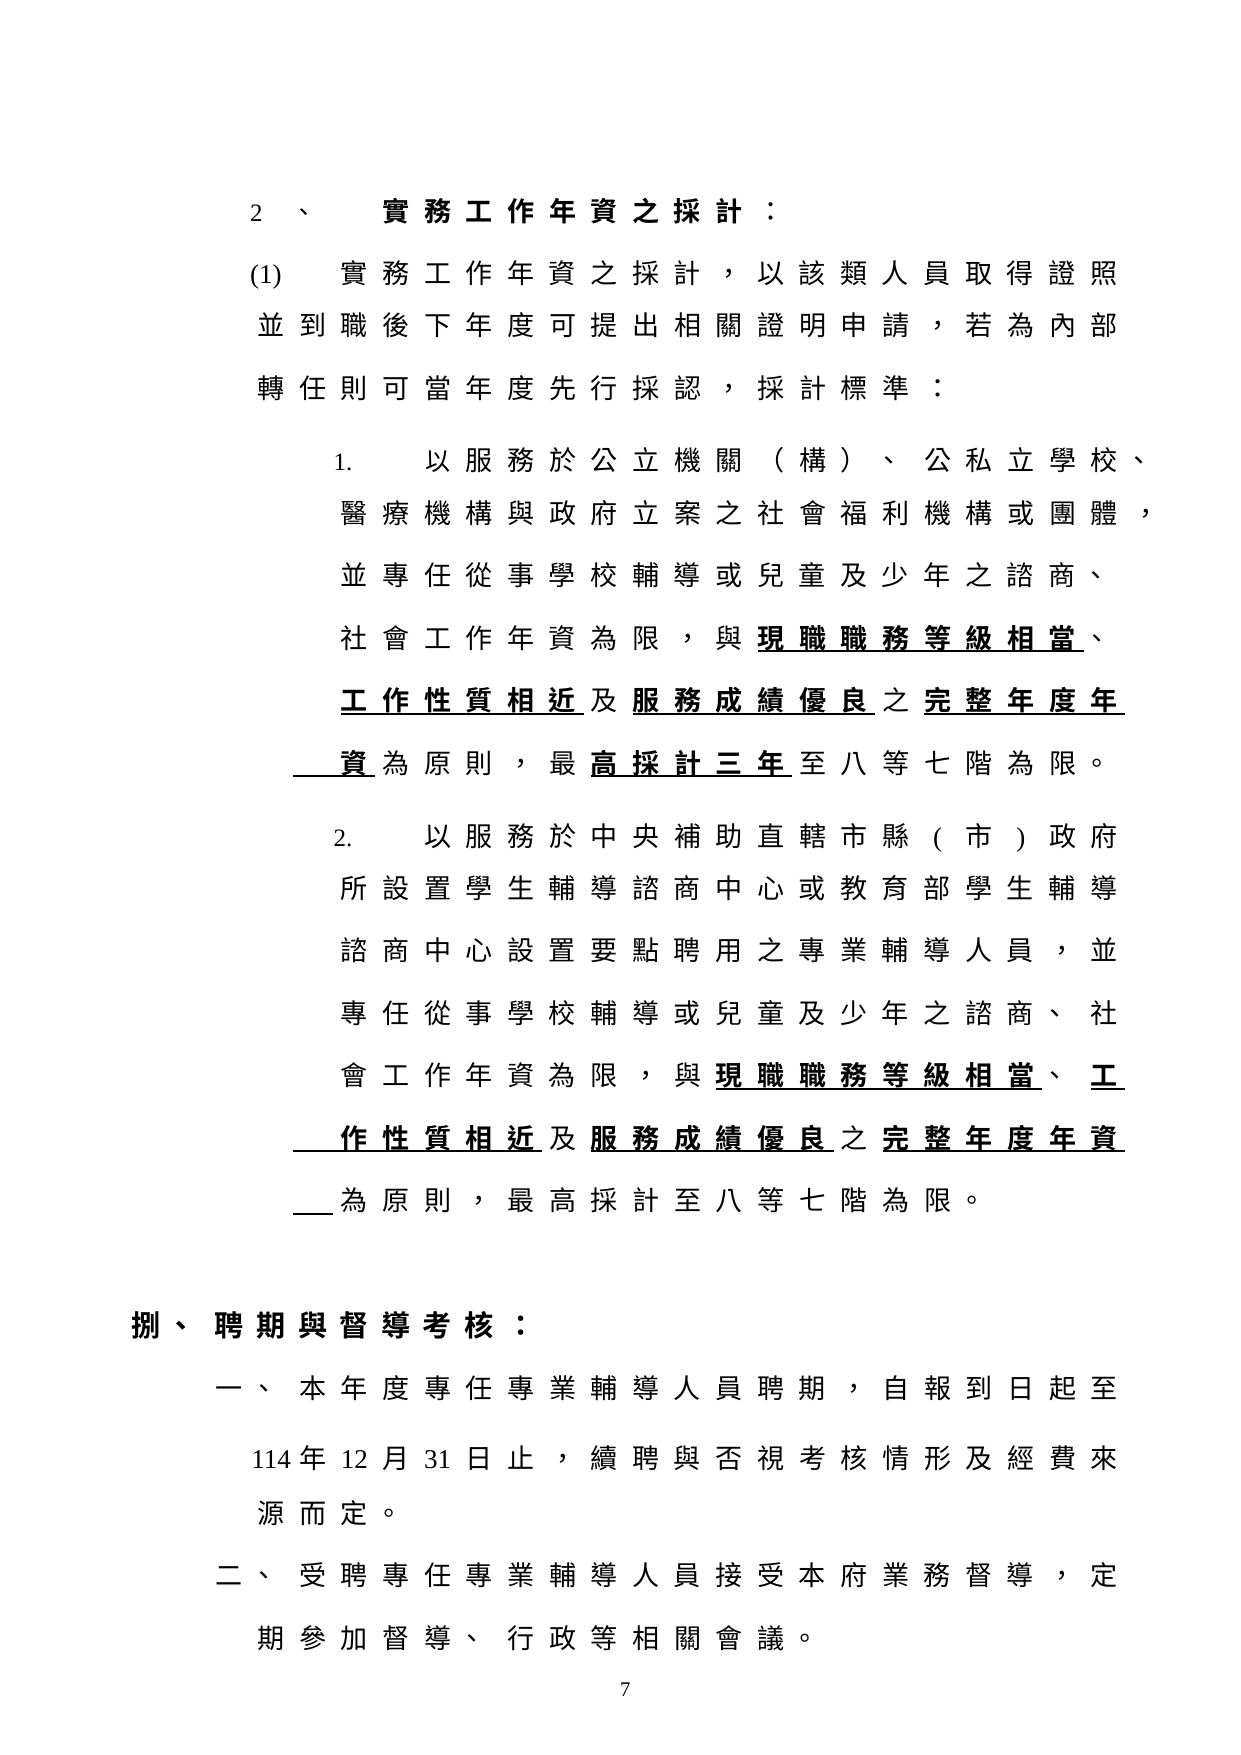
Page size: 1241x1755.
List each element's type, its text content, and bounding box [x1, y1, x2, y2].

text 捌、聘期與督導考核： [125, 1282, 1125, 1345]
list 實務工作年資之採計： [234, 157, 1125, 220]
list 以服務於公立機關（構）、公私立學校、醫療機構與政府立案之社會福利機構或團體，並專任從事學校輔導或兒童及少年之諮商、社會工作年資為限，與現職職務等級相當、工作性質相近及服務成績優良之完整年度年資為原則，最高採計三年至八等七階為限。 [293, 407, 1125, 782]
list 實務工作年資之採計，以該類人員取得證照並到職後下年度可提出相關證明申請，若為內部轉任則可當年度先行採認，採計標準： [246, 220, 1125, 407]
text 二、受聘專任專業輔導人員接受本府業務督導，定期參加督導、行政等相關會議。 [179, 1532, 1125, 1657]
list 以服務於中央補助直轄市縣(市)政府所設置學生輔導諮商中心或教育部學生輔導諮商中心設置要點聘用之專業輔導人員，並專任從事學校輔導或兒童及少年之諮商、社會工作年資為限，與現職職務等級相當、工作性質相近及服務成績優良之完整年度年資為原則，最高採計至八等七階為限。 [293, 782, 1125, 1220]
text 一、本年度專任專業輔導人員聘期，自報到日起至114年12月31日止，續聘與否視考核情形及經費來源而定。 [179, 1345, 1125, 1532]
